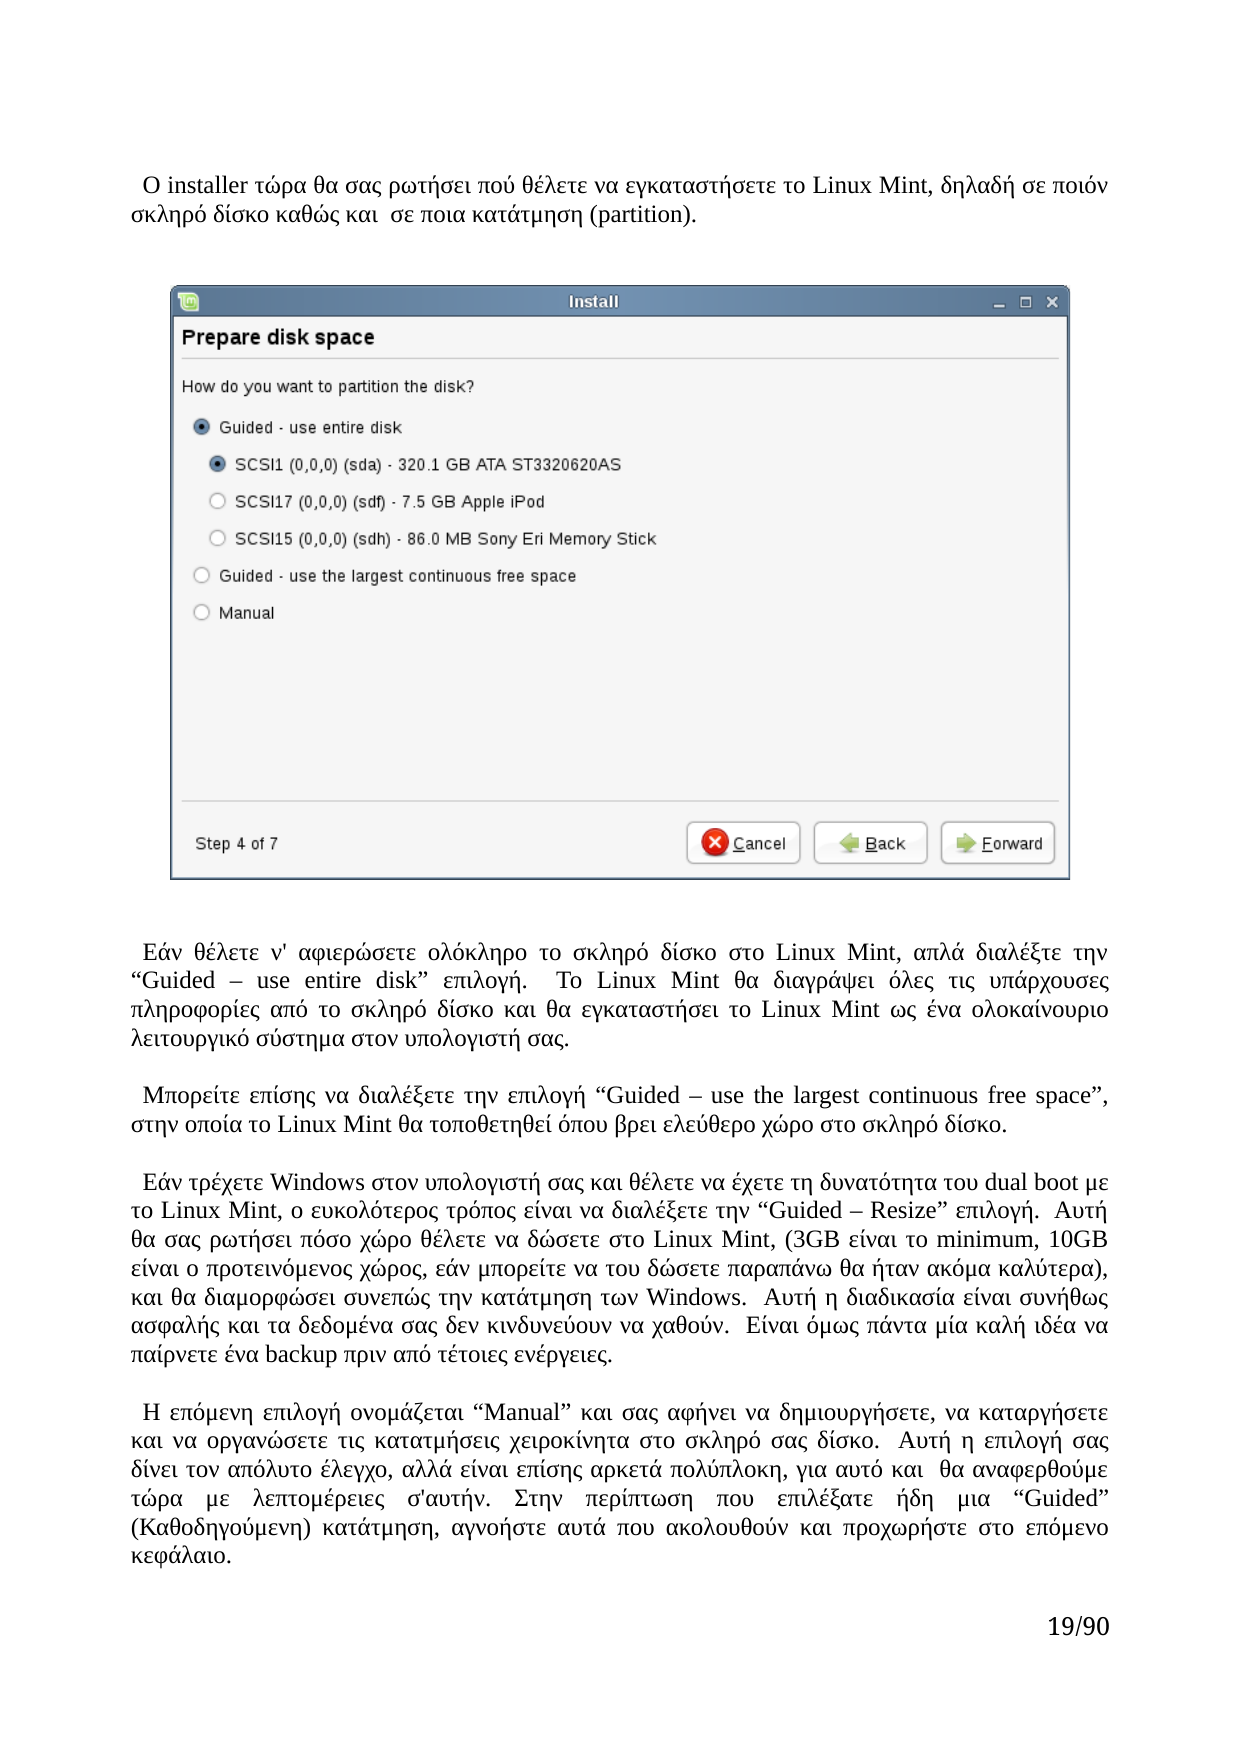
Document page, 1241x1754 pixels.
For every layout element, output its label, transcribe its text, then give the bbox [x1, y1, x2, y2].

picture [170, 285, 1071, 880]
text Εάν τρέχετε Windows στον υπολογιστή σας και θέλετε να έχετε τη δυνατότητα του dual boot με το Linux Mint, ο ευκολότερος τρόπος είναι να διαλέξετε την “Guided – Resize” επιλογή. Αυτή θα σας ρωτήσει πόσο χώρο θέλετε να δώσετε στο Linux Mint, (3GB είναι το minimum, 10GB είναι ο προτεινόμενος χώρος, εάν μπορείτε να του δώσετε παραπάνω θα ήταν ακόμα καλύτερα), και θα διαμορφώσει συνεπώς την κατάτμηση των Windows. Αυτή η διαδικασία είναι συνήθως ασφαλής και τα δεδομένα σας δεν κινδυνεύουν να χαθούν. Είναι όμως πάντα μία καλή ιδέα να παίρνετε ένα backup πριν από τέτοιες ενέργειες. [131, 1167, 1110, 1368]
text Μπορείτε επίσης να διαλέξετε την επιλογή “Guided – use the largest continuous free space”, στην οποία το Linux Mint θα τοποθετηθεί όπου βρει ελεύθερο χώρο στο σκληρό δίσκο. [131, 1081, 1110, 1138]
text Ο installer τώρα θα σας ρωτήσει πού θέλετε να εγκαταστήσετε το Linux Mint, δηλαδή σε ποιόν σκληρό δίσκο καθώς και σε ποια κατάτμηση (partition). [131, 170, 1110, 228]
text Η επόμενη επιλογή ονομάζεται “Manual” και σας αφήνει να δημιουργήσετε, να καταργήσετε και να οργανώσετε τις κατατμήσεις χειροκίνητα στο σκληρό σας δίσκο. Αυτή η επιλογή σας δίνει τον απόλυτο έλεγχο, αλλά είναι επίσης αρκετά πολύπλοκη, για αυτό και θα αναφερθούμε τώρα με λεπτομέρειες σ'αυτήν. Στην περίπτωση που επιλέξατε ήδη μια “Guided” (Καθοδηγούμενη) κατάτμηση, αγνοήστε αυτά που ακολουθούν και προχωρήστε στο επόμενο κεφάλαιο. [131, 1397, 1110, 1569]
text Εάν θέλετε ν' αφιερώσετε ολόκληρο το σκληρό δίσκο στο Linux Mint, απλά διαλέξτε την “Guided – use entire disk” επιλογή. Το Linux Mint θα διαγράψει όλες τις υπάρχουσες πληροφορίες από το σκληρό δίσκο και θα εγκαταστήσει το Linux Mint ως ένα ολοκαίνουριο λειτουργικό σύστημα στον υπολογιστή σας. [131, 937, 1110, 1052]
